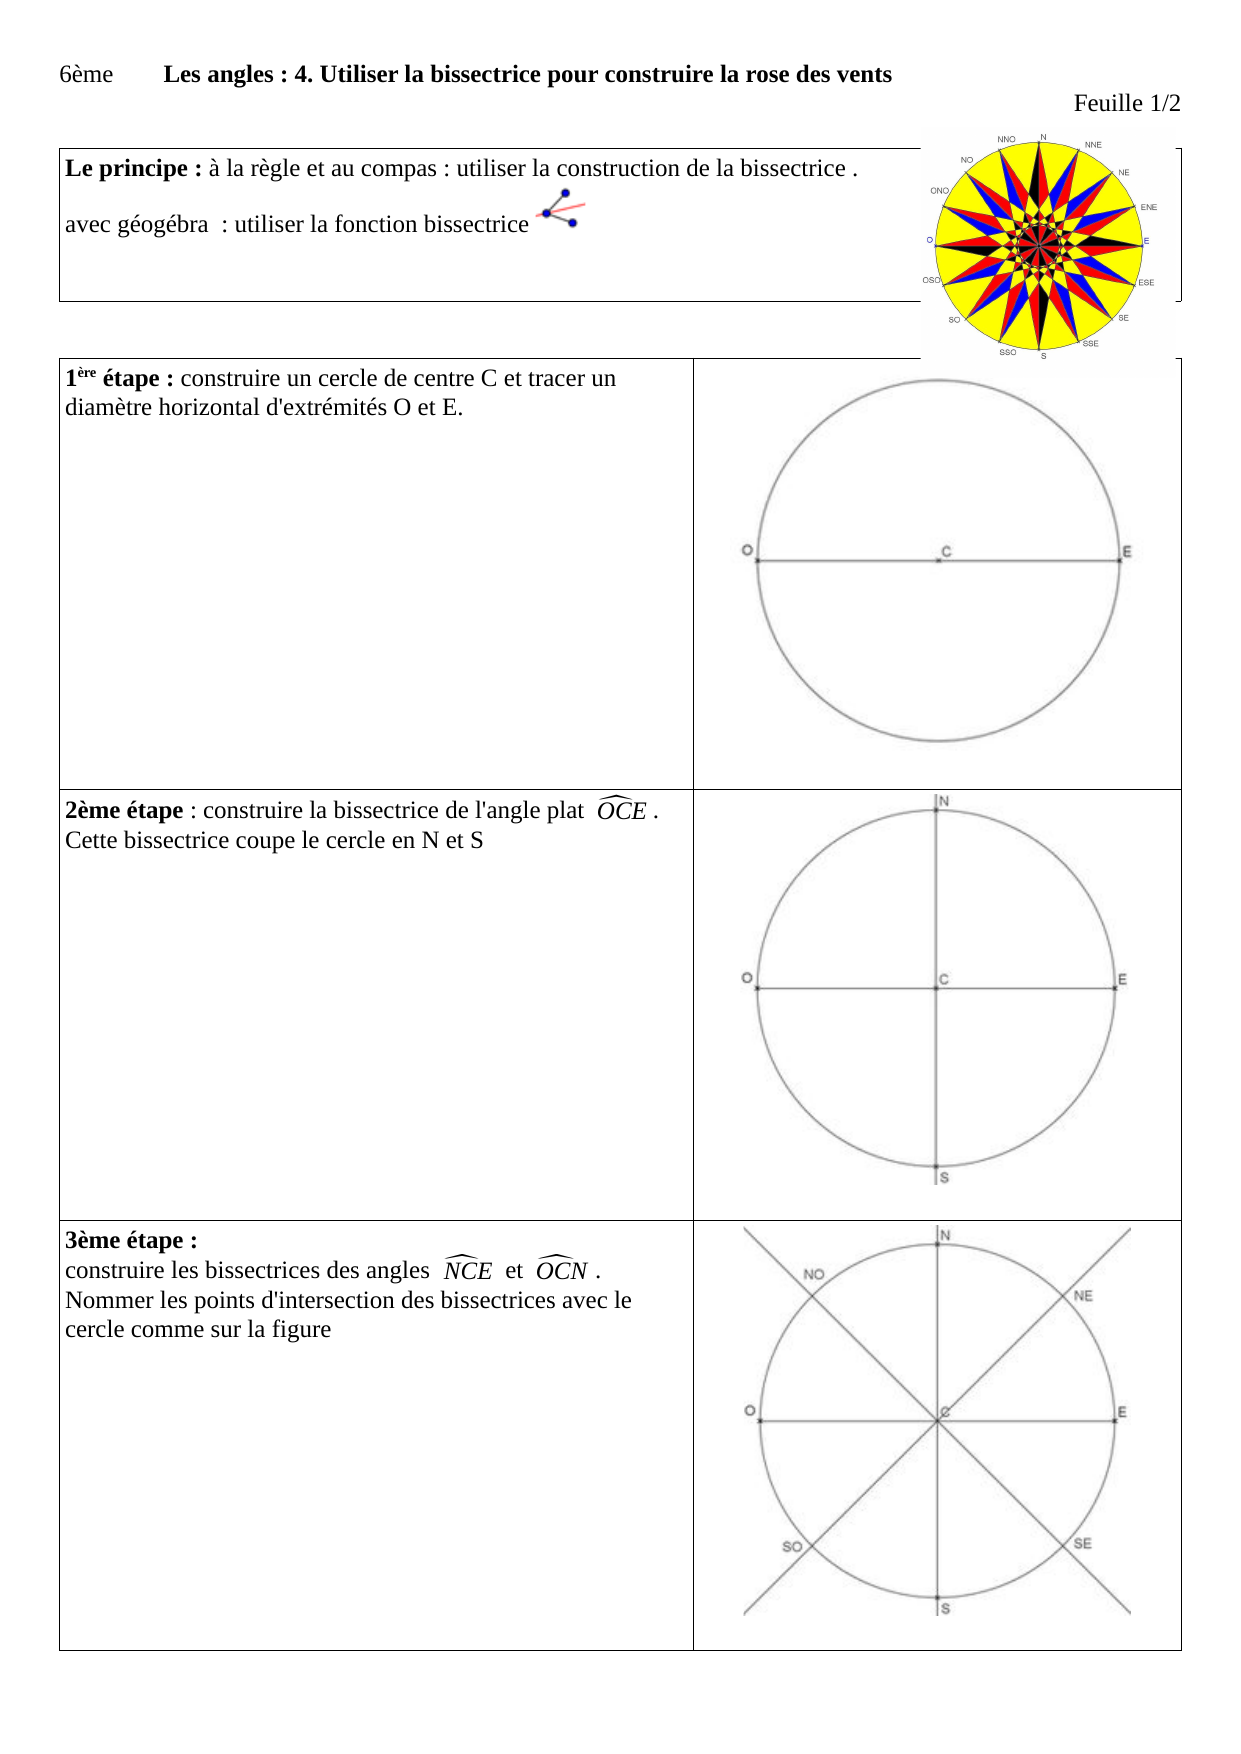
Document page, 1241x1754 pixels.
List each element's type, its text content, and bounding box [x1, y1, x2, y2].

picture [535, 182, 586, 233]
table_cell 3ème étape : construire les bissectrices des angles et . Nommer les points d'intersection des bissectrices avec le cercle comme sur la figure [60, 1221, 693, 1650]
picture [730, 127, 1176, 754]
table_cell [694, 790, 1181, 1219]
table_cell 2ème étape : construire la bissectrice de l'angle plat . Cette bissectrice coupe le cercle en N et S [60, 790, 693, 1219]
table_header Le principe : à la règle et au compas : utiliser la construction de la bissectrice . avec géogébra : utiliser la fonction bissectrice [60, 149, 920, 301]
picture [740, 794, 1134, 1185]
table_header [694, 359, 920, 363]
picture [743, 1225, 1131, 1616]
table_header [694, 364, 1181, 788]
table_header 1ère étape : construire un cercle de centre C et tracer un diamètre horizontal d'extrémités O et E. [60, 359, 693, 788]
table_cell [694, 1221, 1181, 1650]
